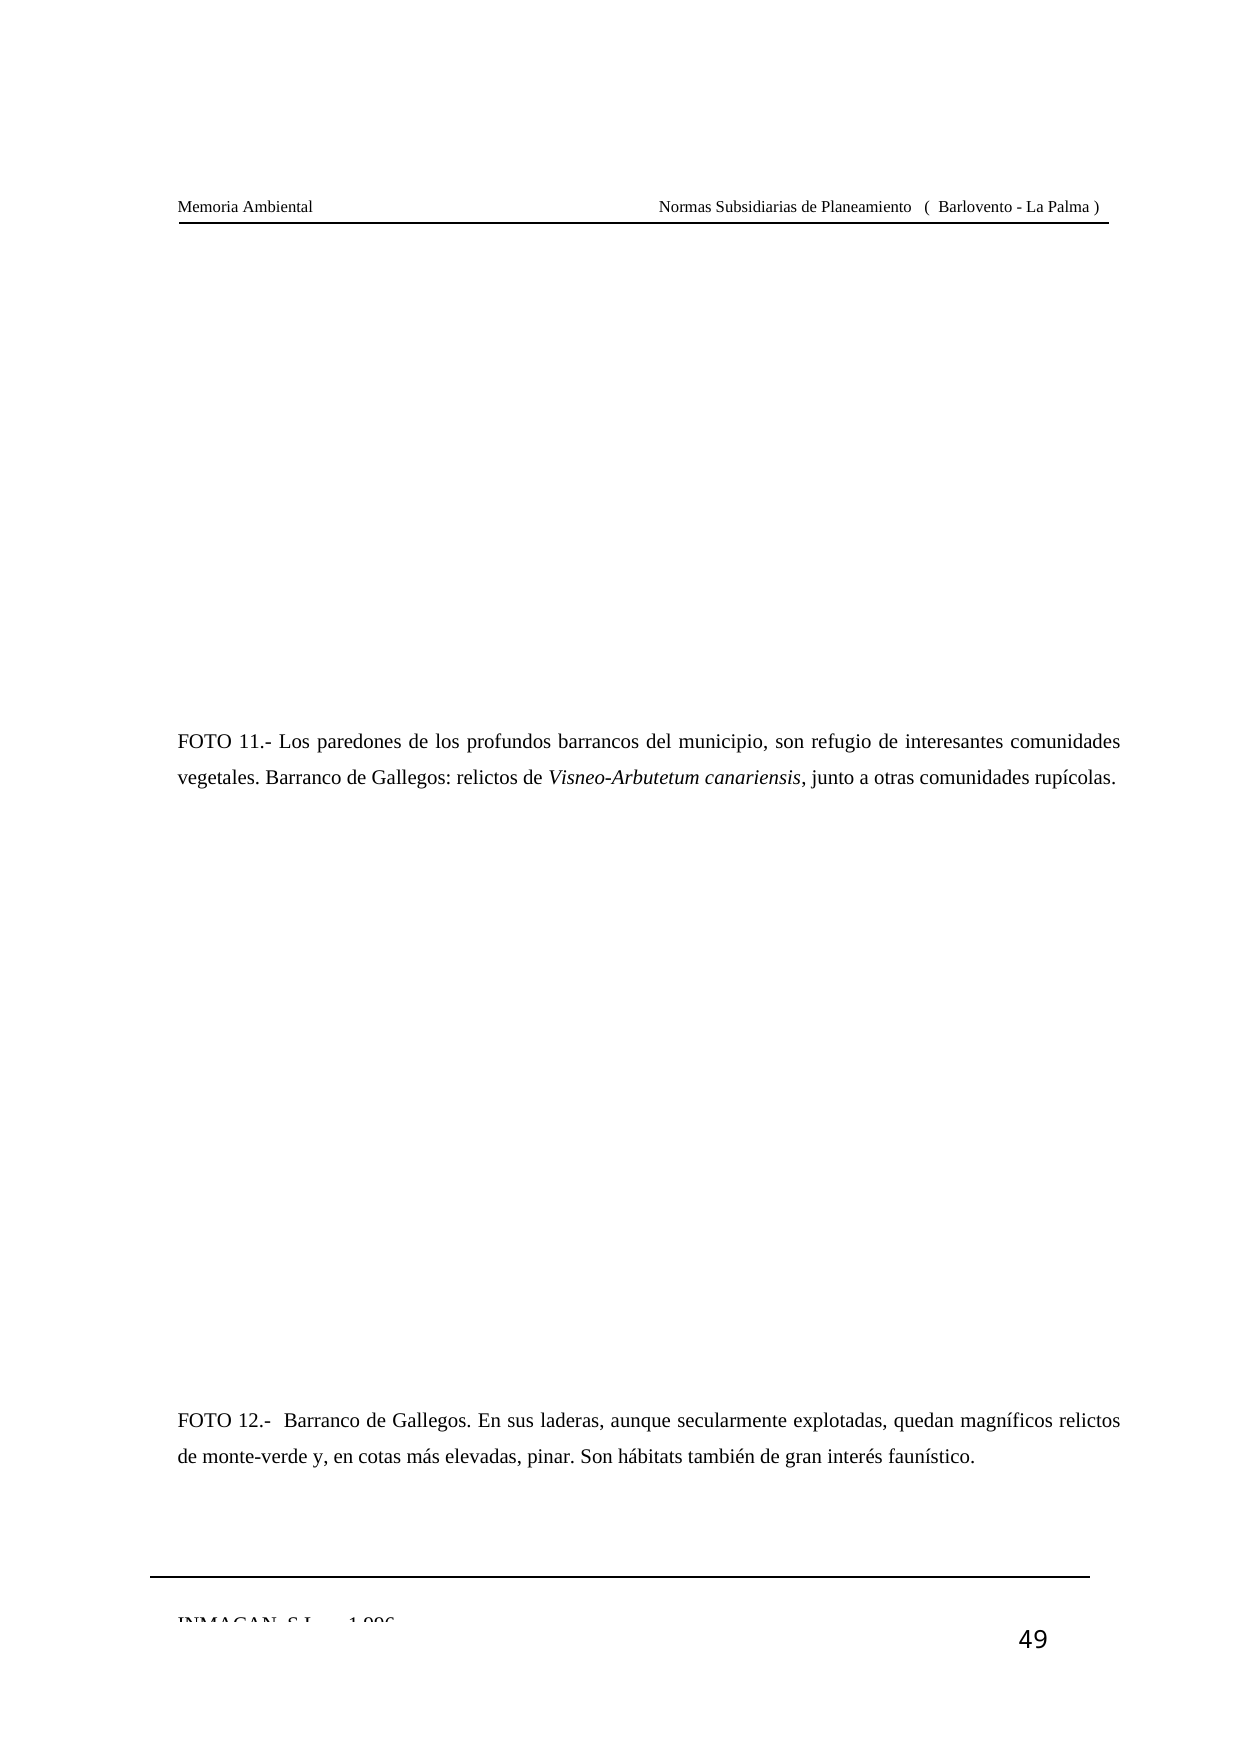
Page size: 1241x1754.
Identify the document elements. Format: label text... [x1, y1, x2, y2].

text FOTO 12.- Barranco de Gallegos. En sus laderas, aunque secularmente explotadas, quedan magníficos relictos de monte-verde y, en cotas más elevadas, pinar. Son hábitats también de gran interés faunístico. [177, 1408, 1122, 1468]
text FOTO 11.- Los paredones de los profundos barrancos del municipio, son refugio de interesantes comunidades vegetales. Barranco de Gallegos: relictos de Visneo-Arbutetum canariensis, junto a otras comunidades rupícolas. [177, 729, 1122, 789]
